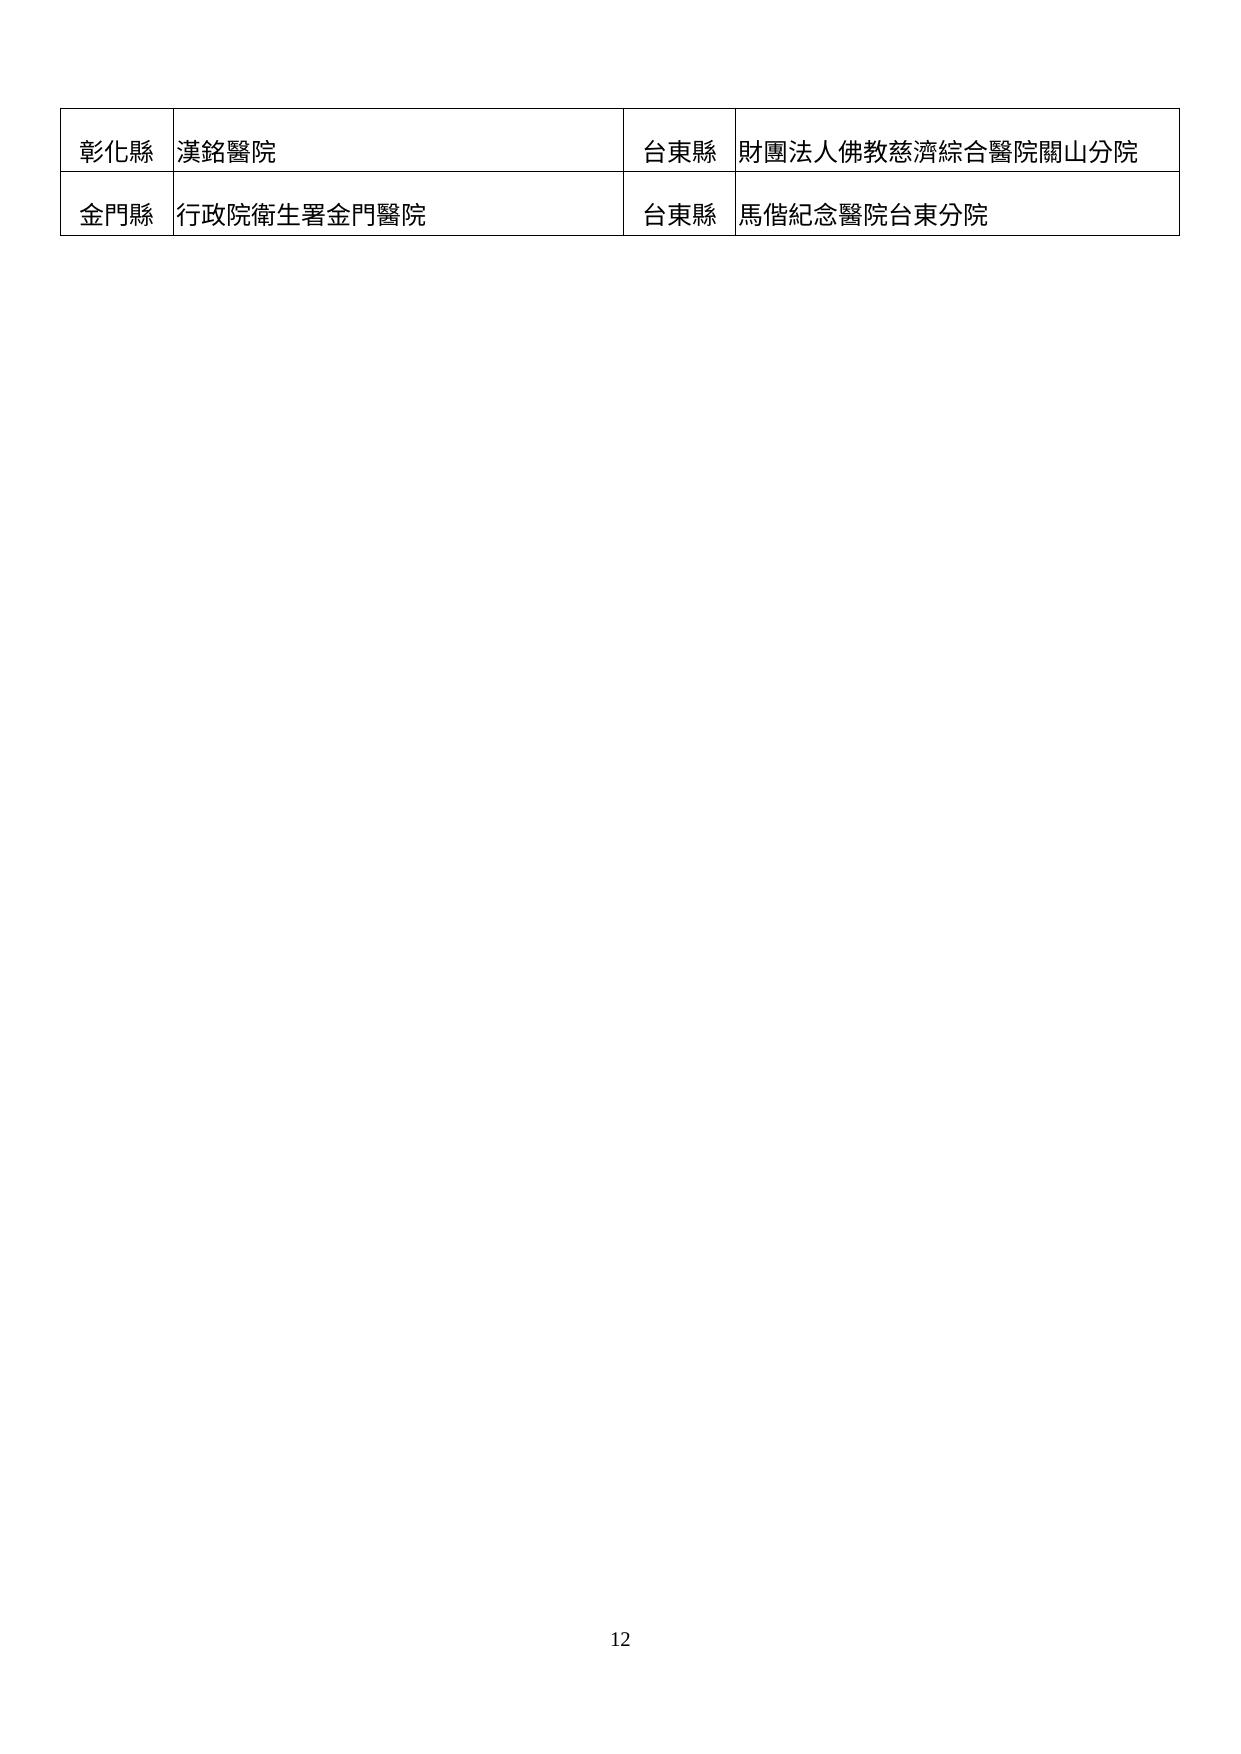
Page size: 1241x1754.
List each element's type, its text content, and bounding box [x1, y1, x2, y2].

table_cell 金門縣 [61, 172, 173, 235]
table_cell 行政院衛生署金門醫院 [174, 172, 623, 235]
table_cell 財團法人佛教慈濟綜合醫院關山分院 [736, 109, 1179, 171]
table_cell 彰化縣 [61, 109, 173, 171]
table_cell 漢銘醫院 [174, 109, 623, 171]
table_cell 馬偕紀念醫院台東分院 [736, 172, 1179, 235]
table_cell 台東縣 [624, 172, 735, 235]
table_cell 台東縣 [624, 109, 735, 171]
